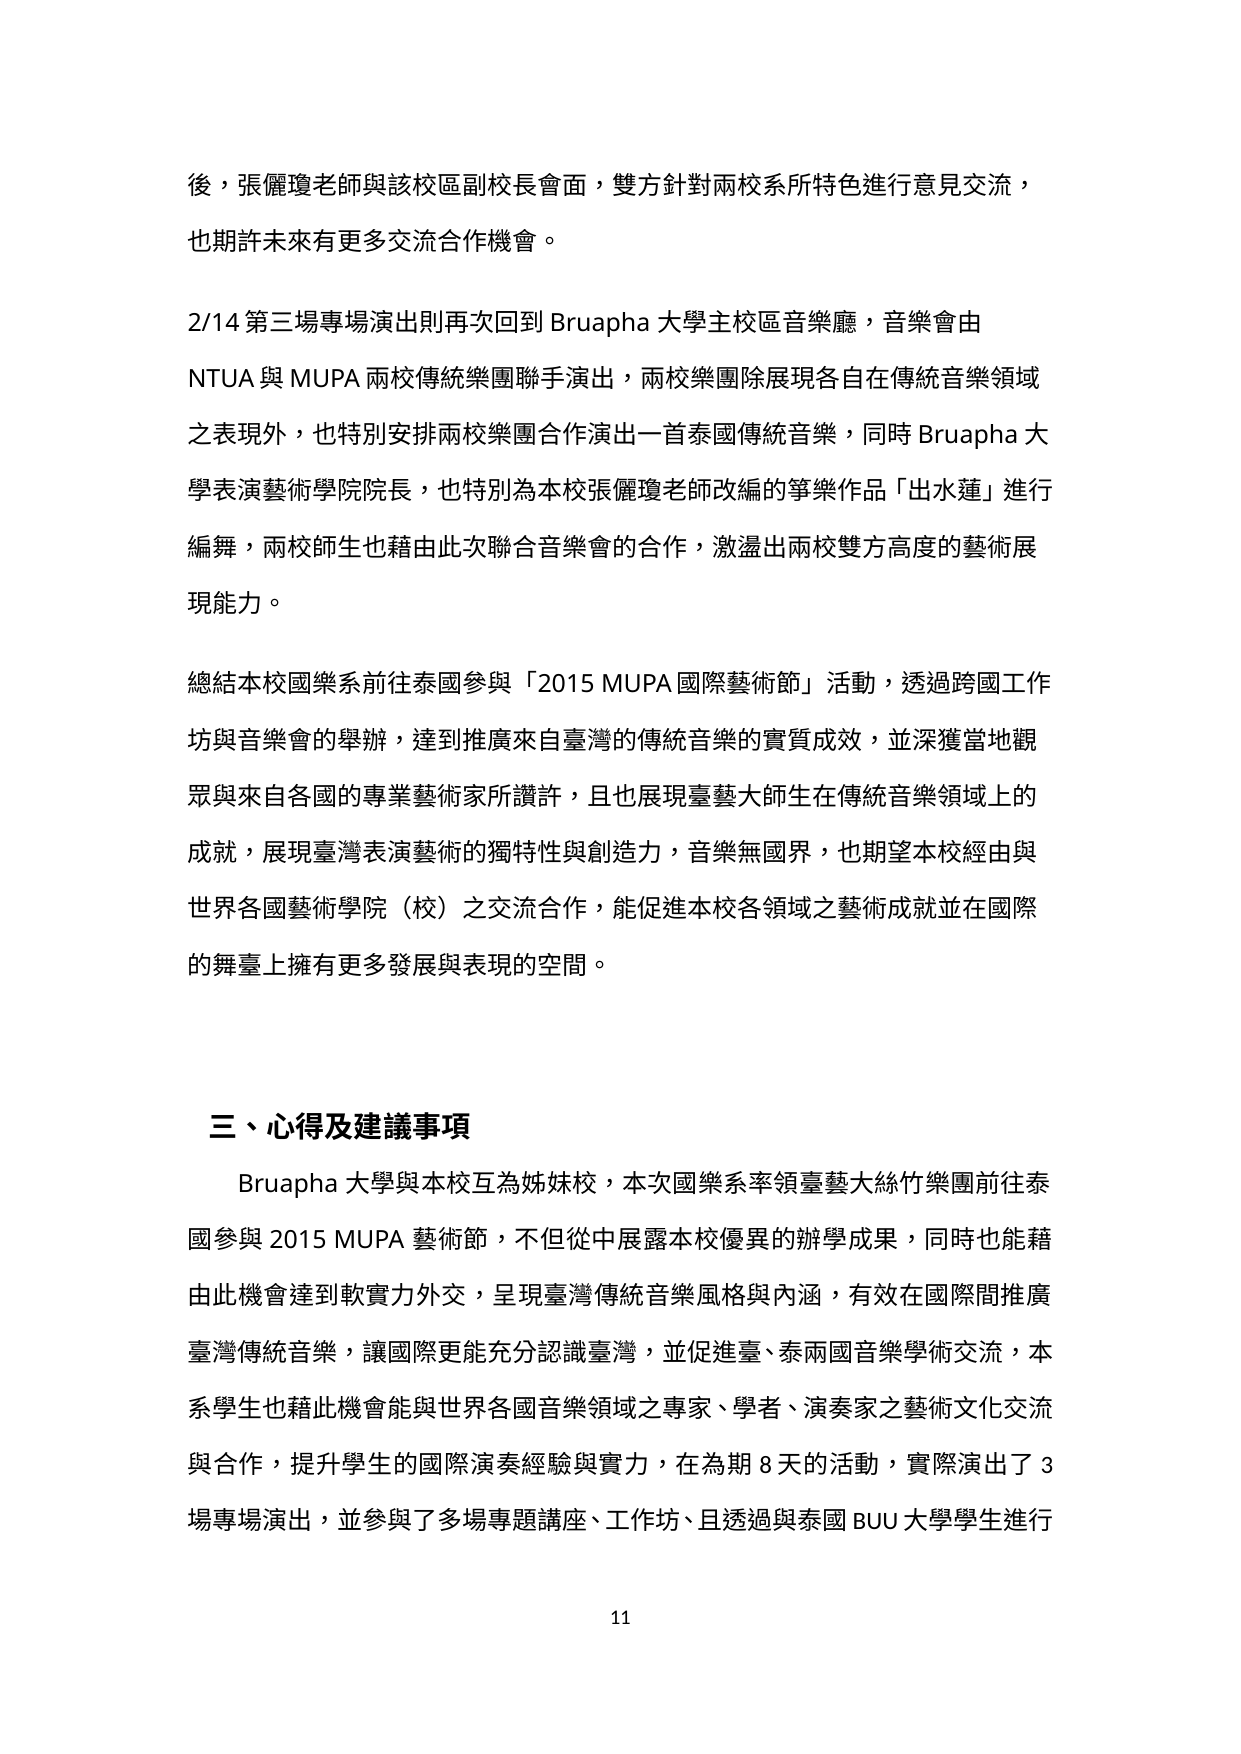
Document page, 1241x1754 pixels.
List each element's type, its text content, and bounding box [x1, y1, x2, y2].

text Bruapha 大學與本校互為姊妹校，本次國樂系率領臺藝大絲竹樂團前往泰國參與2015 MUPA 藝術節，不但從中展露本校優異的辦學成果，同時也能藉由此機會達到軟實力外交，呈現臺灣傳統音樂風格與內涵，有效在國際間推廣臺灣傳統音樂，讓國際更能充分認識臺灣，並促進臺、泰兩國音樂學術交流，本系學生也藉此機會能與世界各國音樂領域之專家、學者、演奏家之藝術文化交流與合作，提升學生的國際演奏經驗與實力，在為期8天的活動，實際演出了3場專場演出，並參與了多場專題講座、工作坊、且透過與泰國BUU大學學生進行 [187, 1163, 1053, 1538]
table_header [176, 1000, 944, 1063]
text 總結本校國樂系前往泰國參與「2015 MUPA國際藝術節」活動，透過跨國工作坊與音樂會的舉辦，達到推廣來自臺灣的傳統音樂的實質成效，並深獲當地觀眾與來自各國的專業藝術家所讚許，且也展現臺藝大師生在傳統音樂領域上的成就，展現臺灣表演藝術的獨特性與創造力，音樂無國界，也期望本校經由與世界各國藝術學院（校）之交流合作，能促進本校各領域之藝術成就並在國際的舞臺上擁有更多發展與表現的空間。 [187, 663, 1053, 982]
text 後，張儷瓊老師與該校區副校長會面，雙方針對兩校系所特色進行意見交流，也期許未來有更多交流合作機會。 [187, 164, 1053, 258]
text 三、心得及建議事項 [187, 1088, 1053, 1163]
text 2/14第三場專場演出則再次回到Bruapha 大學主校區音樂廳，音樂會由NTUA與MUPA兩校傳統樂團聯手演出，兩校樂團除展現各自在傳統音樂領域之表現外，也特別安排兩校樂團合作演出一首泰國傳統音樂，同時Bruapha 大學表演藝術學院院長，也特別為本校張儷瓊老師改編的箏樂作品「出水蓮」進行編舞，兩校師生也藉由此次聯合音樂會的合作，激盪出兩校雙方高度的藝術展現能力。 [187, 301, 1053, 620]
